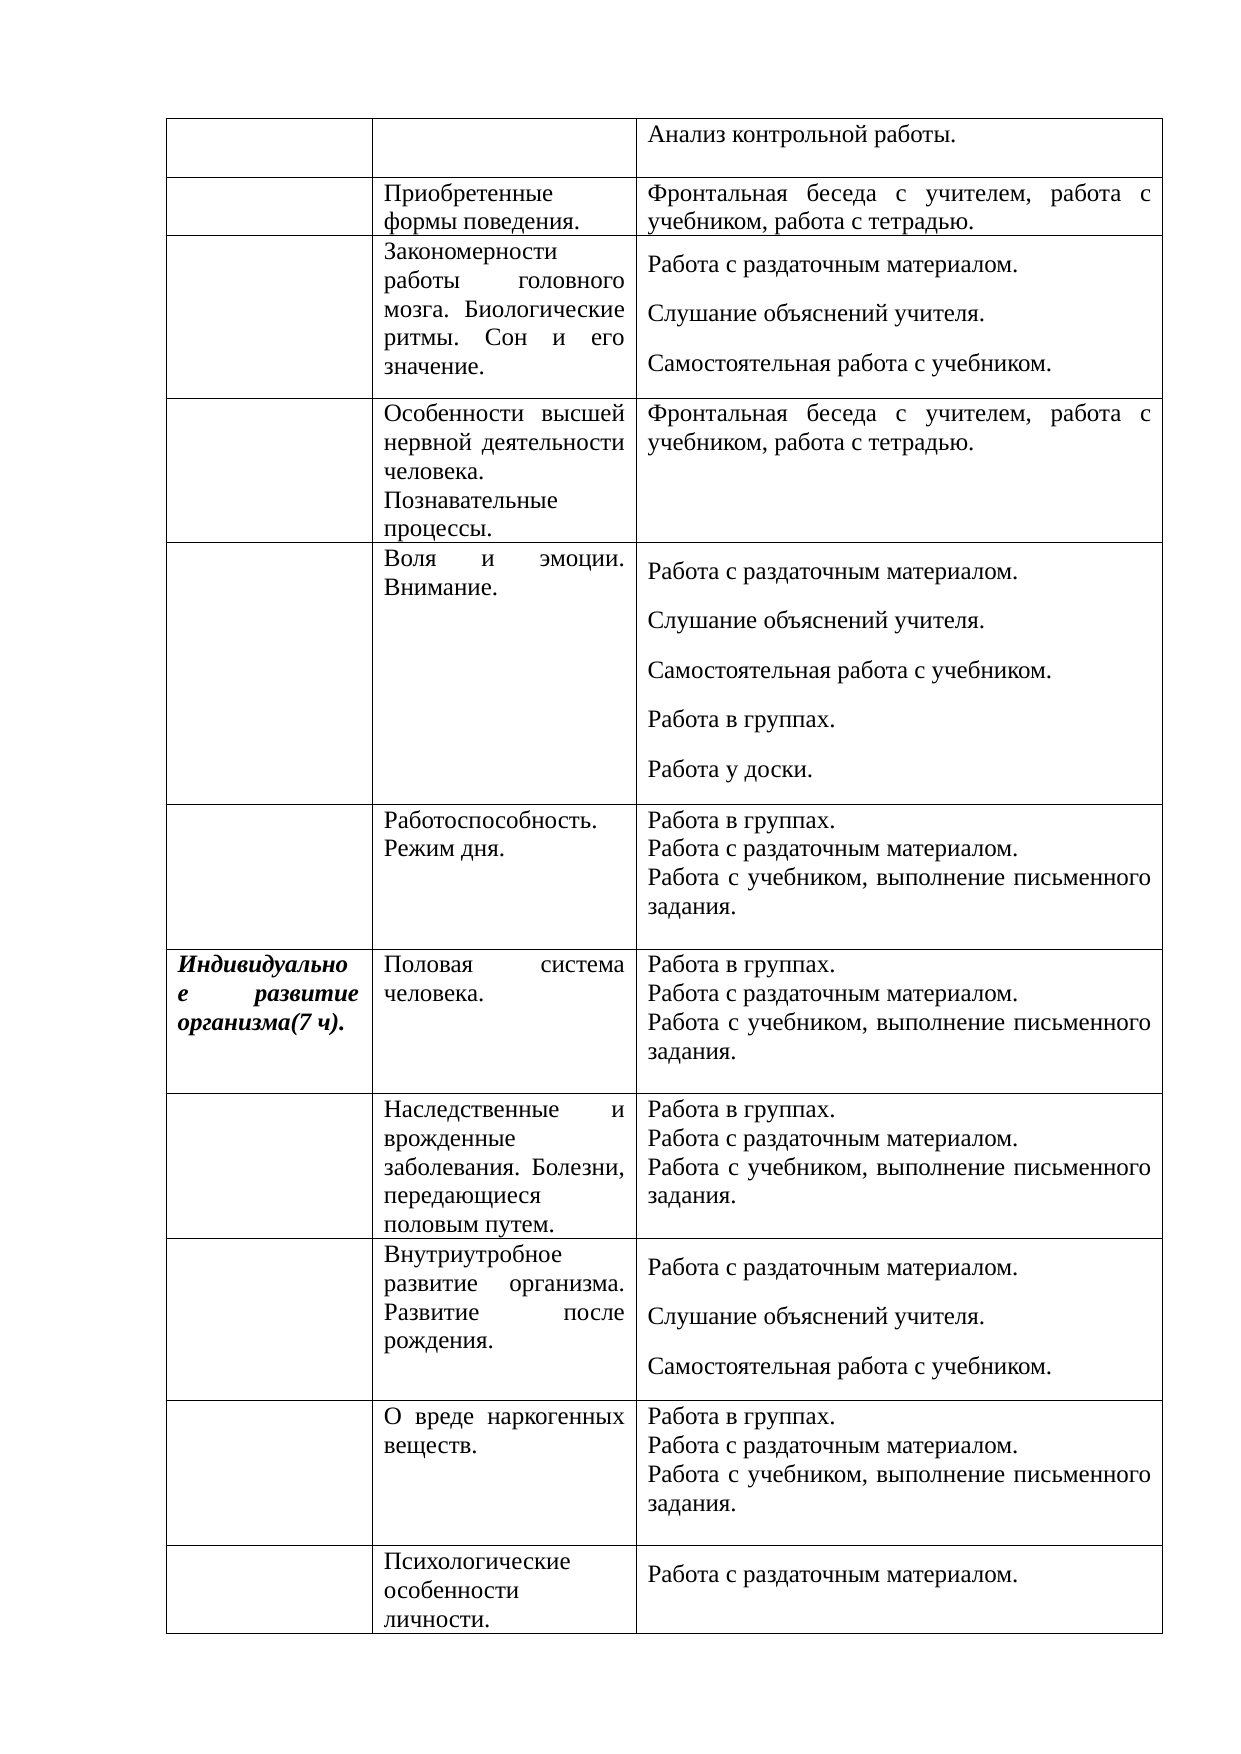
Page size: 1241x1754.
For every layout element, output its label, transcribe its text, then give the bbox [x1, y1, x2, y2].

table_cell Работа с раздаточным материалом. [637, 1546, 1162, 1632]
table_cell [167, 1546, 372, 1632]
table_cell Анализ контрольной работы. [637, 119, 1162, 177]
table_cell [167, 236, 372, 397]
table_cell Половая система человека. [373, 950, 636, 1093]
table_cell [167, 543, 372, 804]
table_cell Психологические особенности личности. [373, 1546, 636, 1632]
table_cell Особенности высшей нервной деятельности человека. Познавательные процессы. [373, 399, 636, 542]
table_cell Работа в группах. Работа с раздаточным материалом. Работа с учебником, выполнение письменного задания. [637, 1401, 1162, 1545]
table_cell Работа с раздаточным материалом. Слушание объяснений учителя. Самостоятельная работа с учебником. [637, 1239, 1162, 1400]
table_cell [167, 178, 372, 235]
table_cell Фронтальная беседа с учителем, работа с учебником, работа с тетрадью. [637, 399, 1162, 542]
table_cell Внутриутробное развитие организма. Развитие после рождения. [373, 1239, 636, 1400]
table_cell [373, 119, 636, 177]
table_cell Закономерности работы головного мозга. Биологические ритмы. Сон и его значение. [373, 236, 636, 397]
table_cell Приобретенные формы поведения. [373, 178, 636, 235]
table_cell [167, 805, 372, 948]
table_cell [167, 399, 372, 542]
table_cell [167, 1094, 372, 1238]
table_cell [167, 1401, 372, 1545]
table_cell Наследственные и врожденные заболевания. Болезни, передающиеся половым путем. [373, 1094, 636, 1238]
table_cell Воля и эмоции. Внимание. [373, 543, 636, 804]
table_cell Фронтальная беседа с учителем, работа с учебником, работа с тетрадью. [637, 178, 1162, 235]
table_cell Работа в группах. Работа с раздаточным материалом. Работа с учебником, выполнение письменного задания. [637, 950, 1162, 1093]
table_cell [167, 119, 372, 177]
table_cell [167, 1239, 372, 1400]
table_cell О вреде наркогенных веществ. [373, 1401, 636, 1545]
table_cell Работа в группах. Работа с раздаточным материалом. Работа с учебником, выполнение письменного задания. [637, 1094, 1162, 1238]
table_cell Работа в группах. Работа с раздаточным материалом. Работа с учебником, выполнение письменного задания. [637, 805, 1162, 948]
table_cell Работа с раздаточным материалом. Слушание объяснений учителя. Самостоятельная работа с учебником. [637, 236, 1162, 397]
table_cell Индивидуальное развитие организма(7 ч). [167, 950, 372, 1093]
table_cell Работа с раздаточным материалом. Слушание объяснений учителя. Самостоятельная работа с учебником. Работа в группах. Работа у доски. [637, 543, 1162, 804]
table_cell Работоспособность. Режим дня. [373, 805, 636, 948]
